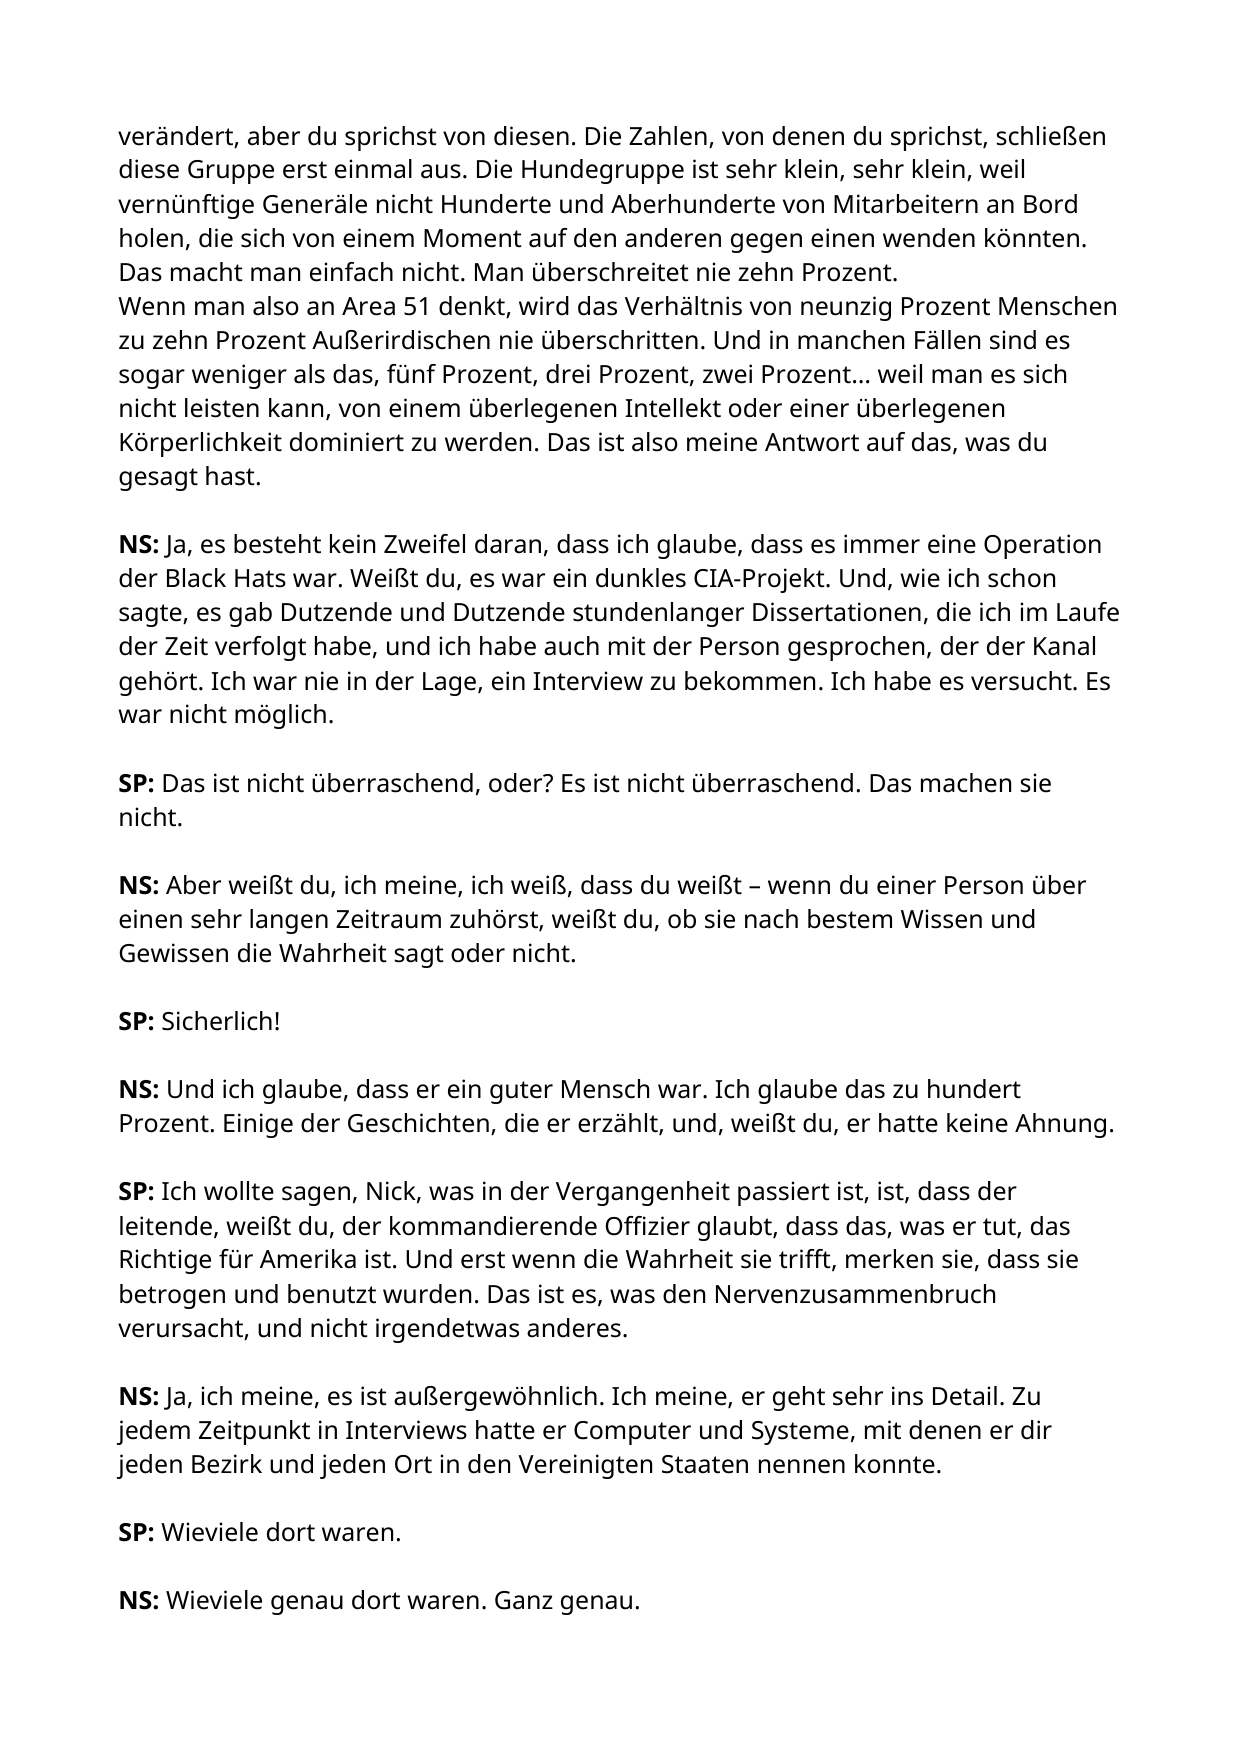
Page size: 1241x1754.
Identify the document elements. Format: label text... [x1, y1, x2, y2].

text SP: Das ist nicht überraschend, oder? Es ist nicht überraschend. Das machen sie nicht. [118, 765, 1122, 833]
text NS: Ja, ich meine, es ist außergewöhnlich. Ich meine, er geht sehr ins Detail. Zu jedem Zeitpunkt in Interviews hatte er Computer und Systeme, mit denen er dir jeden Bezirk und jeden Ort in den Vereinigten Staaten nennen konnte. [118, 1378, 1122, 1481]
text SP: Sicherlich! [118, 1004, 1122, 1038]
text SP: Wieviele dort waren. [118, 1515, 1122, 1549]
text NS: Aber weißt du, ich meine, ich weiß, dass du weißt – wenn du einer Person über einen sehr langen Zeitraum zuhörst, weißt du, ob sie nach bestem Wissen und Gewissen die Wahrheit sagt oder nicht. [118, 867, 1122, 970]
text verändert, aber du sprichst von diesen. Die Zahlen, von denen du sprichst, schließen diese Gruppe erst einmal aus. Die Hundegruppe ist sehr klein, sehr klein, weil vernünftige Generäle nicht Hunderte und Aberhunderte von Mitarbeitern an Bord holen, die sich von einem Moment auf den anderen gegen einen wenden könnten. Das macht man einfach nicht. Man überschreitet nie zehn Prozent. [118, 118, 1122, 288]
text SP: Ich wollte sagen, Nick, was in der Vergangenheit passiert ist, ist, dass der leitende, weißt du, der kommandierende Offizier glaubt, dass das, was er tut, das Richtige für Amerika ist. Und erst wenn die Wahrheit sie trifft, merken sie, dass sie betrogen und benutzt wurden. Das ist es, was den Nervenzusammenbruch verursacht, und nicht irgendetwas anderes. [118, 1174, 1122, 1344]
text NS: Und ich glaube, dass er ein guter Mensch war. Ich glaube das zu hundert Prozent. Einige der Geschichten, die er erzählt, und, weißt du, er hatte keine Ahnung. [118, 1072, 1122, 1140]
text NS: Ja, es besteht kein Zweifel daran, dass ich glaube, dass es immer eine Operation der Black Hats war. Weißt du, es war ein dunkles CIA-Projekt. Und, wie ich schon sagte, es gab Dutzende und Dutzende stundenlanger Dissertationen, die ich im Laufe der Zeit verfolgt habe, und ich habe auch mit der Person gesprochen, der der Kanal gehört. Ich war nie in der Lage, ein Interview zu bekommen. Ich habe es versucht. Es war nicht möglich. [118, 527, 1122, 731]
text Wenn man also an Area 51 denkt, wird das Verhältnis von neunzig Prozent Menschen zu zehn Prozent Außerirdischen nie überschritten. Und in manchen Fällen sind es sogar weniger als das, fünf Prozent, drei Prozent, zwei Prozent… weil man es sich nicht leisten kann, von einem überlegenen Intellekt oder einer überlegenen Körperlichkeit dominiert zu werden. Das ist also meine Antwort auf das, was du gesagt hast. [118, 288, 1122, 493]
text NS: Wieviele genau dort waren. Ganz genau. [118, 1583, 1122, 1617]
